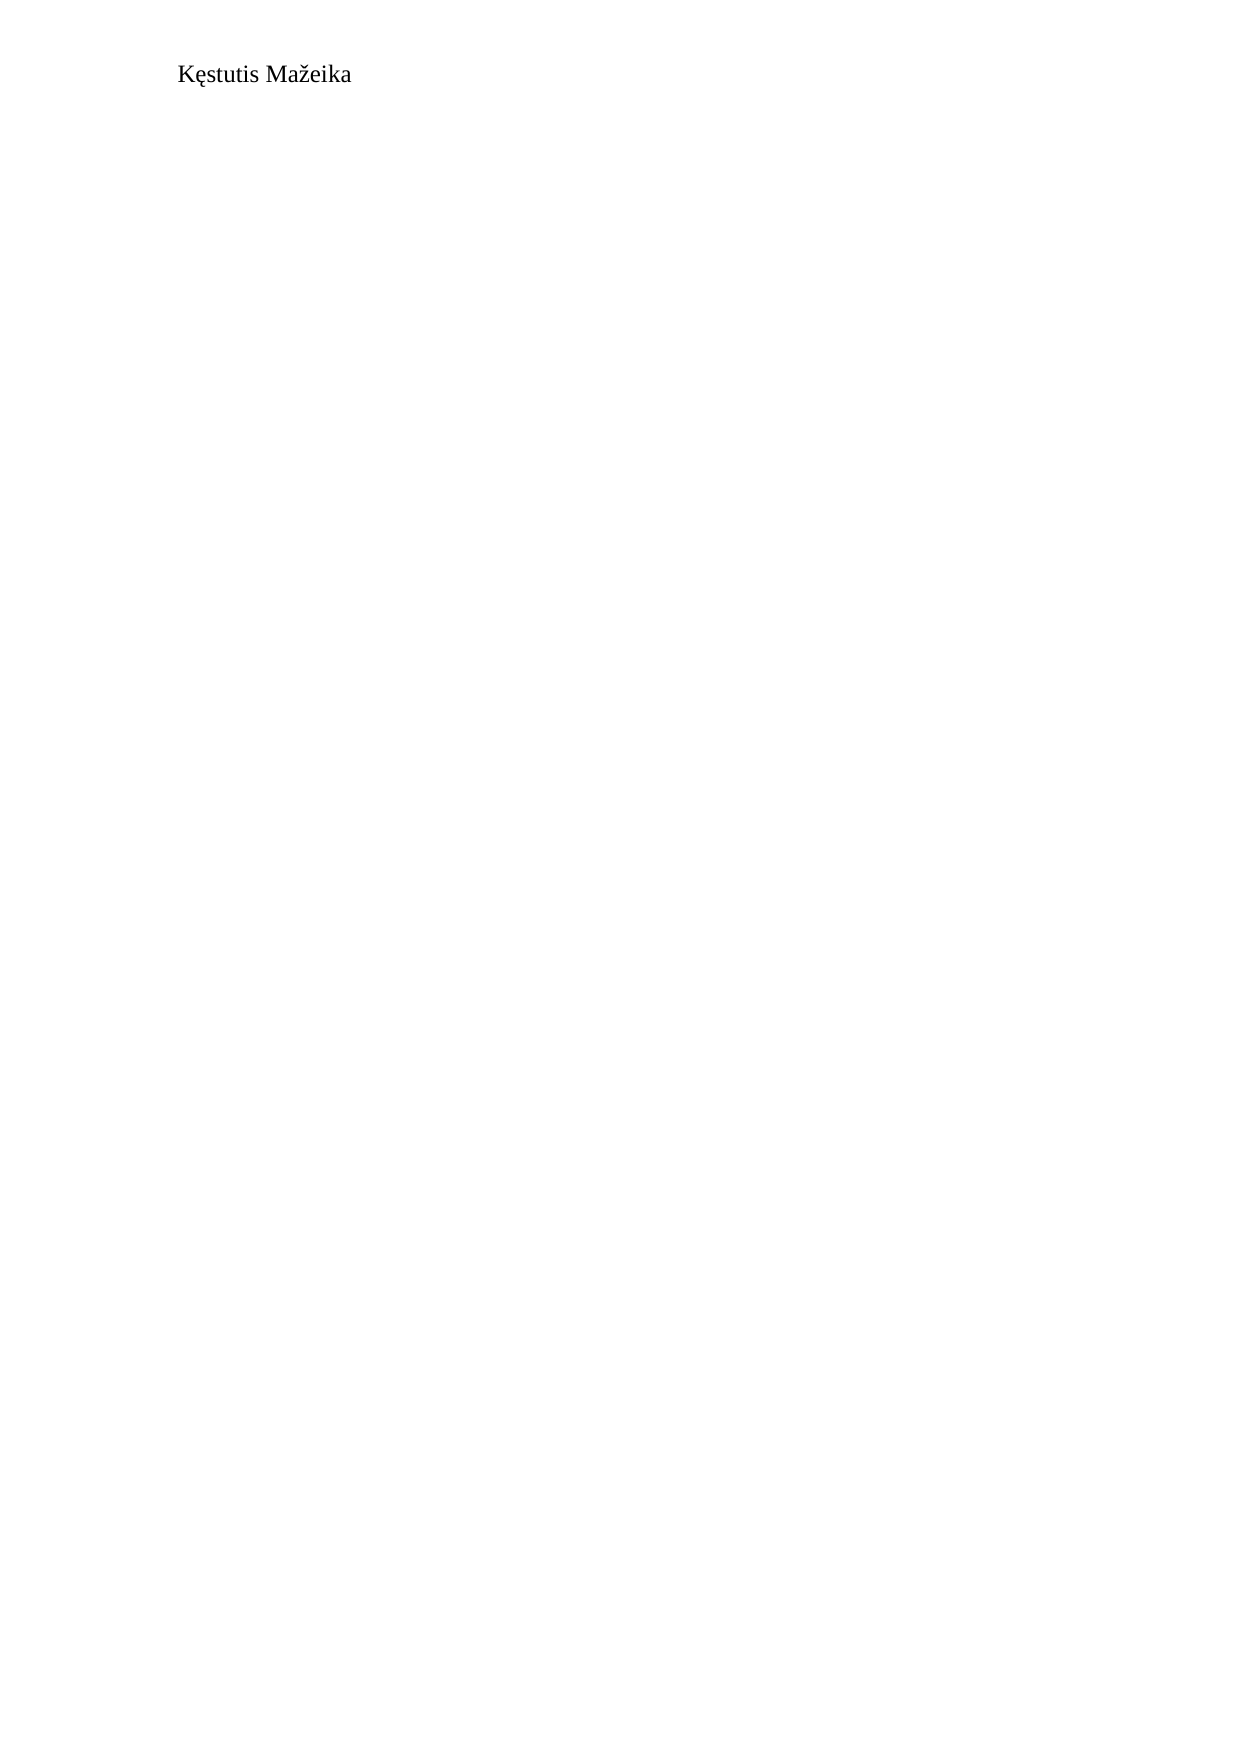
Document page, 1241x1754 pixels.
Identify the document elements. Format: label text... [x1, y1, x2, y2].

text Kęstutis Mažeika [177, 59, 1181, 88]
